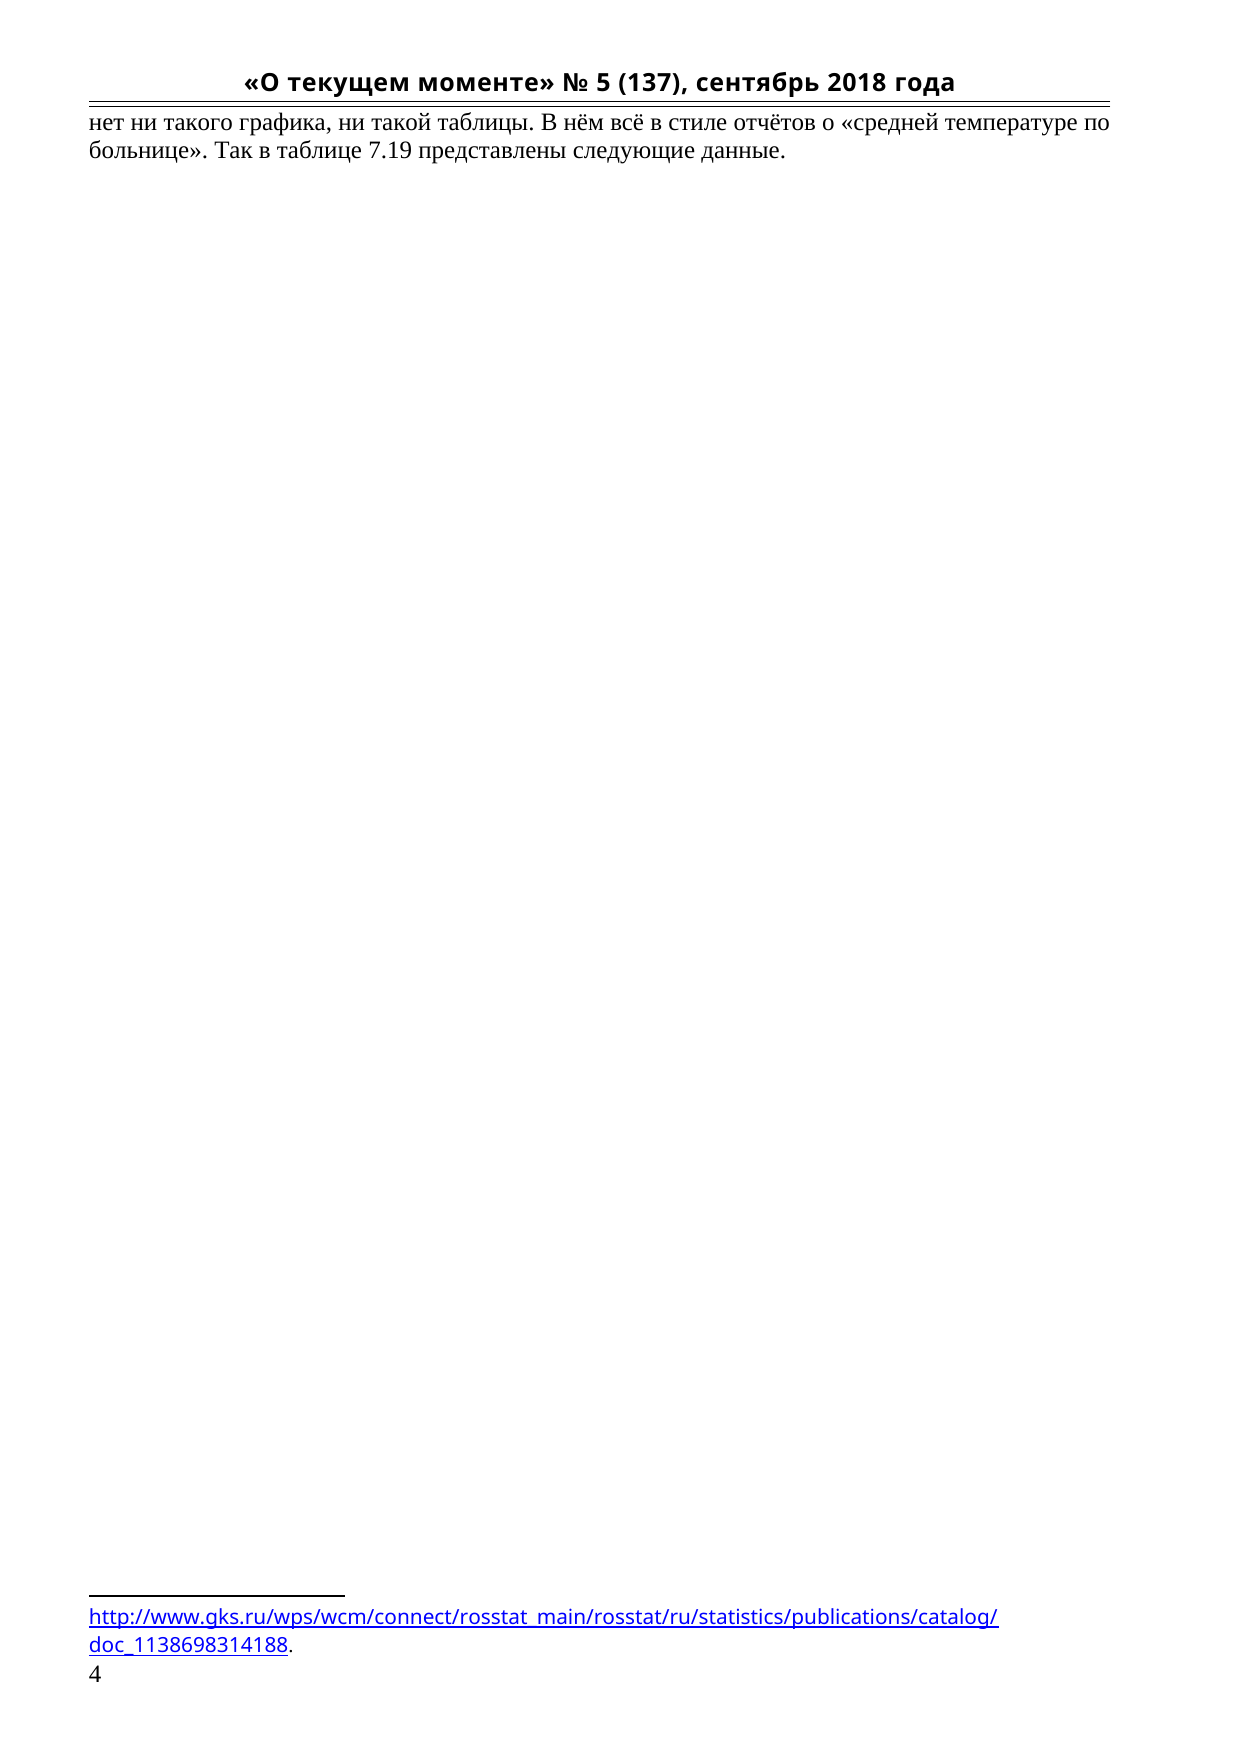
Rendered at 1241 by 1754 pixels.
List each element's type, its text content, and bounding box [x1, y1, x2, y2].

text Социальное положение и уровень жизни населения России. 2017: С69 Стат.сб. / Росстат — M., 2017. – 332 c. Представлен в интернете по ссылке: http://www.gks.ru/wps/wcm/connect/rosstat_main/rosstat/ru/statistics/publications/catalog/doc_1138698314188. [89, 1602, 1110, 1659]
text Если обратиться к изданию Федеральной службы государственной статистики «Социальное положение и уровень жизни населения России. Официальное издание. 2017 г.», то в нём тоже нет ни такого графика, ни такой таблицы. В нём всё в стиле отчётов о «средней температуре по больнице». Так в таблице 7.19 представлены следующие данные. [89, 107, 1110, 164]
